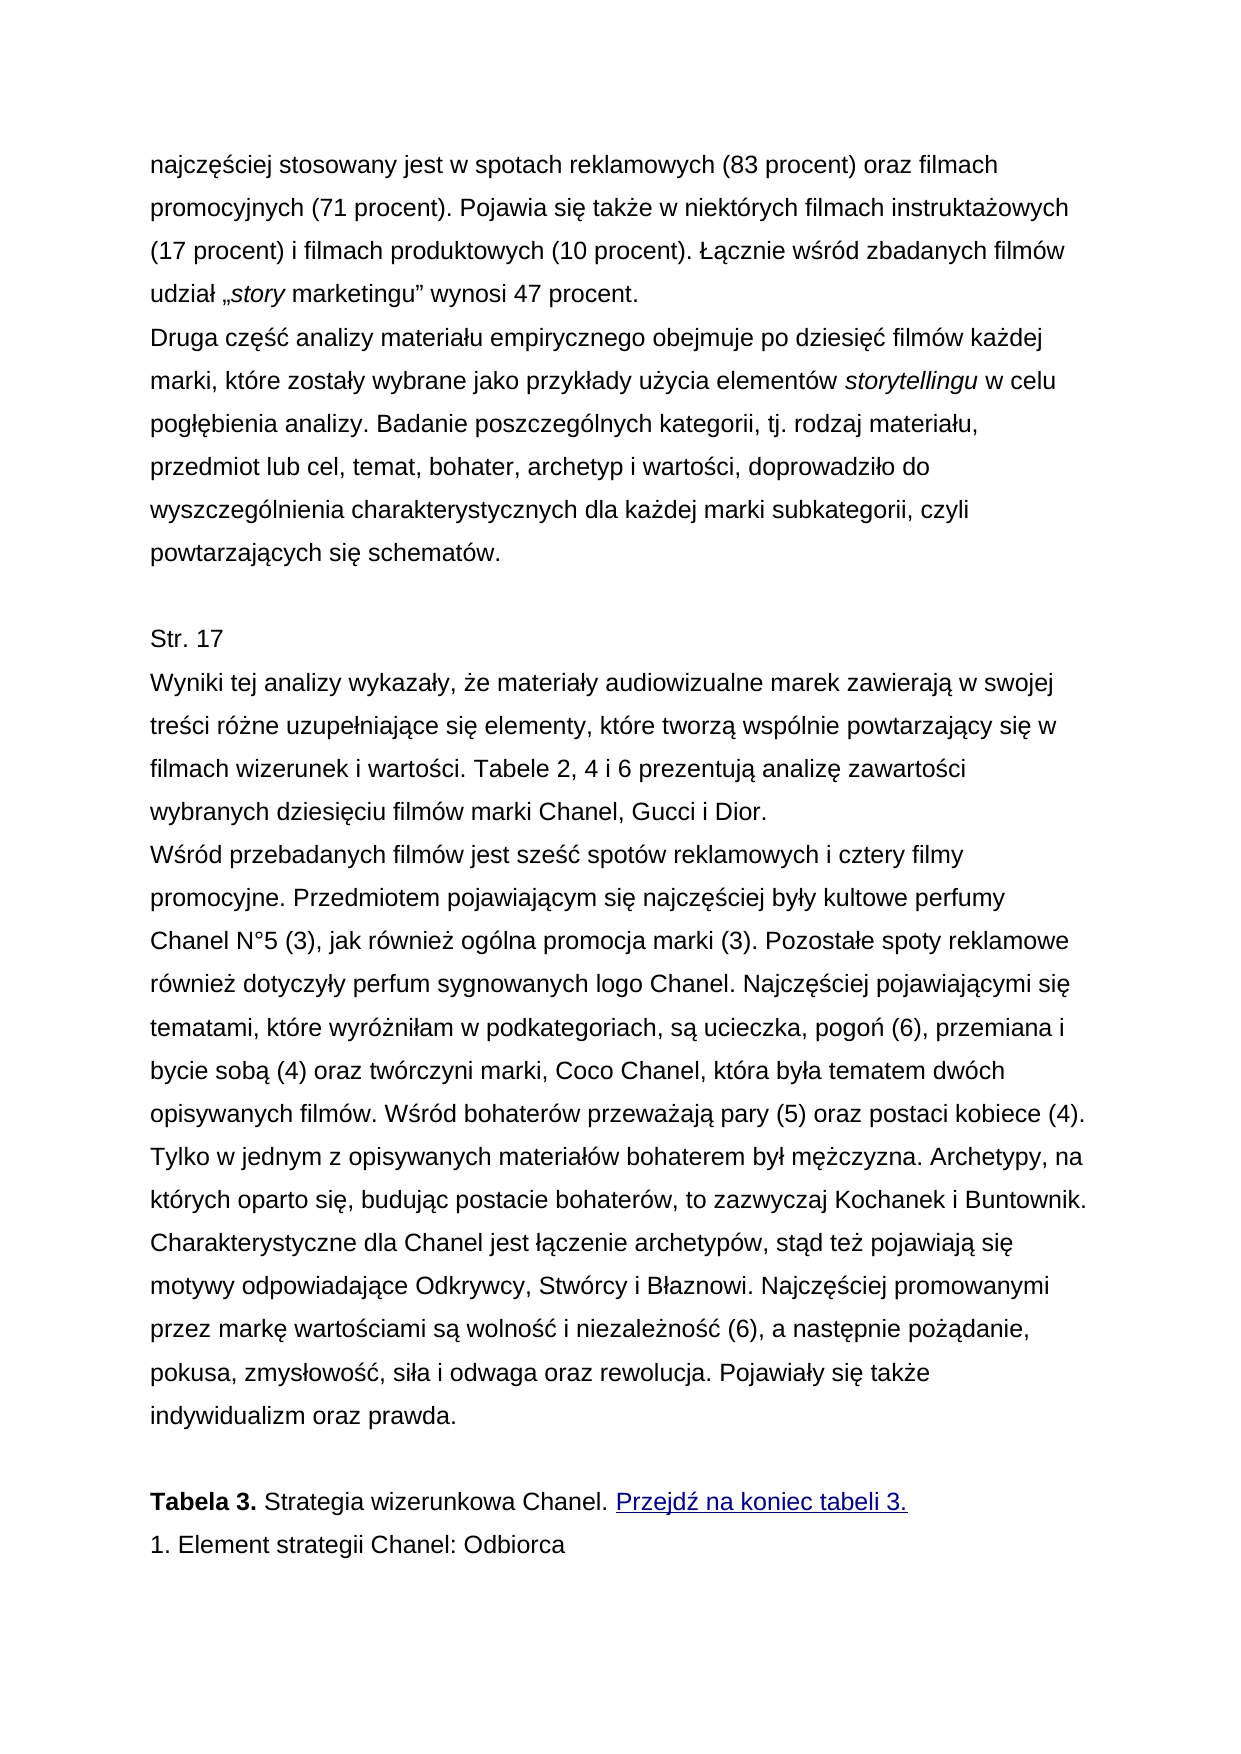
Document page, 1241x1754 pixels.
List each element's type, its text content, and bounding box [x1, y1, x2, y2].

text Wyniki tej analizy wykazały, że materiały audiowizualne marek zawierają w swojej treści różne uzupełniające się elementy, które tworzą wspólnie powtarzający się w filmach wizerunek i wartości. Tabele 2, 4 i 6 prezentują analizę zawartości wybranych dziesięciu filmów marki Chanel, Gucci i Dior. [150, 667, 1090, 826]
text najczęściej stosowany jest w spotach reklamowych (83 procent) oraz filmach promocyjnych (71 procent). Pojawia się także w niektórych filmach instruktażowych (17 procent) i filmach produktowych (10 procent). Łącznie wśród zbadanych filmów udział „story marketingu” wynosi 47 procent. [150, 150, 1090, 308]
text 1. Element strategii Chanel: Odbiorca [150, 1530, 1090, 1559]
text Tabela 3. Strategia wizerunkowa Chanel. Przejdź na koniec tabeli 3. [150, 1487, 1090, 1516]
text Str. 17 [150, 624, 1090, 653]
text Wśród przebadanych filmów jest sześć spotów reklamowych i cztery filmy promocyjne. Przedmiotem pojawiającym się najczęściej były kultowe perfumy Chanel N°5 (3), jak również ogólna promocja marki (3). Pozostałe spoty reklamowe również dotyczyły perfum sygnowanych logo Chanel. Najczęściej pojawiającymi się tematami, które wyróżniłam w podkategoriach, są ucieczka, pogoń (6), przemiana i bycie sobą (4) oraz twórczyni marki, Coco Chanel, która była tematem dwóch opisywanych filmów. Wśród bohaterów przeważają pary (5) oraz postaci kobiece (4). Tylko w jednym z opisywanych materiałów bohaterem był mężczyzna. Archetypy, na których oparto się, budując postacie bohaterów, to zazwyczaj Kochanek i Buntownik. Charakterystyczne dla Chanel jest łączenie archetypów, stąd też pojawiają się motywy odpowiadające Odkrywcy, Stwórcy i Błaznowi. Najczęściej promowanymi przez markę wartościami są wolność i niezależność (6), a następnie pożądanie, pokusa, zmysłowość, siła i odwaga oraz rewolucja. Pojawiały się także indywidualizm oraz prawda. [150, 840, 1090, 1429]
text Druga część analizy materiału empirycznego obejmuje po dziesięć filmów każdej marki, które zostały wybrane jako przykłady użycia elementów storytellingu w celu pogłębienia analizy. Badanie poszczególnych kategorii, tj. rodzaj materiału, przedmiot lub cel, temat, bohater, archetyp i wartości, doprowadziło do wyszczególnienia charakterystycznych dla każdej marki subkategorii, czyli powtarzających się schematów. [150, 322, 1090, 567]
